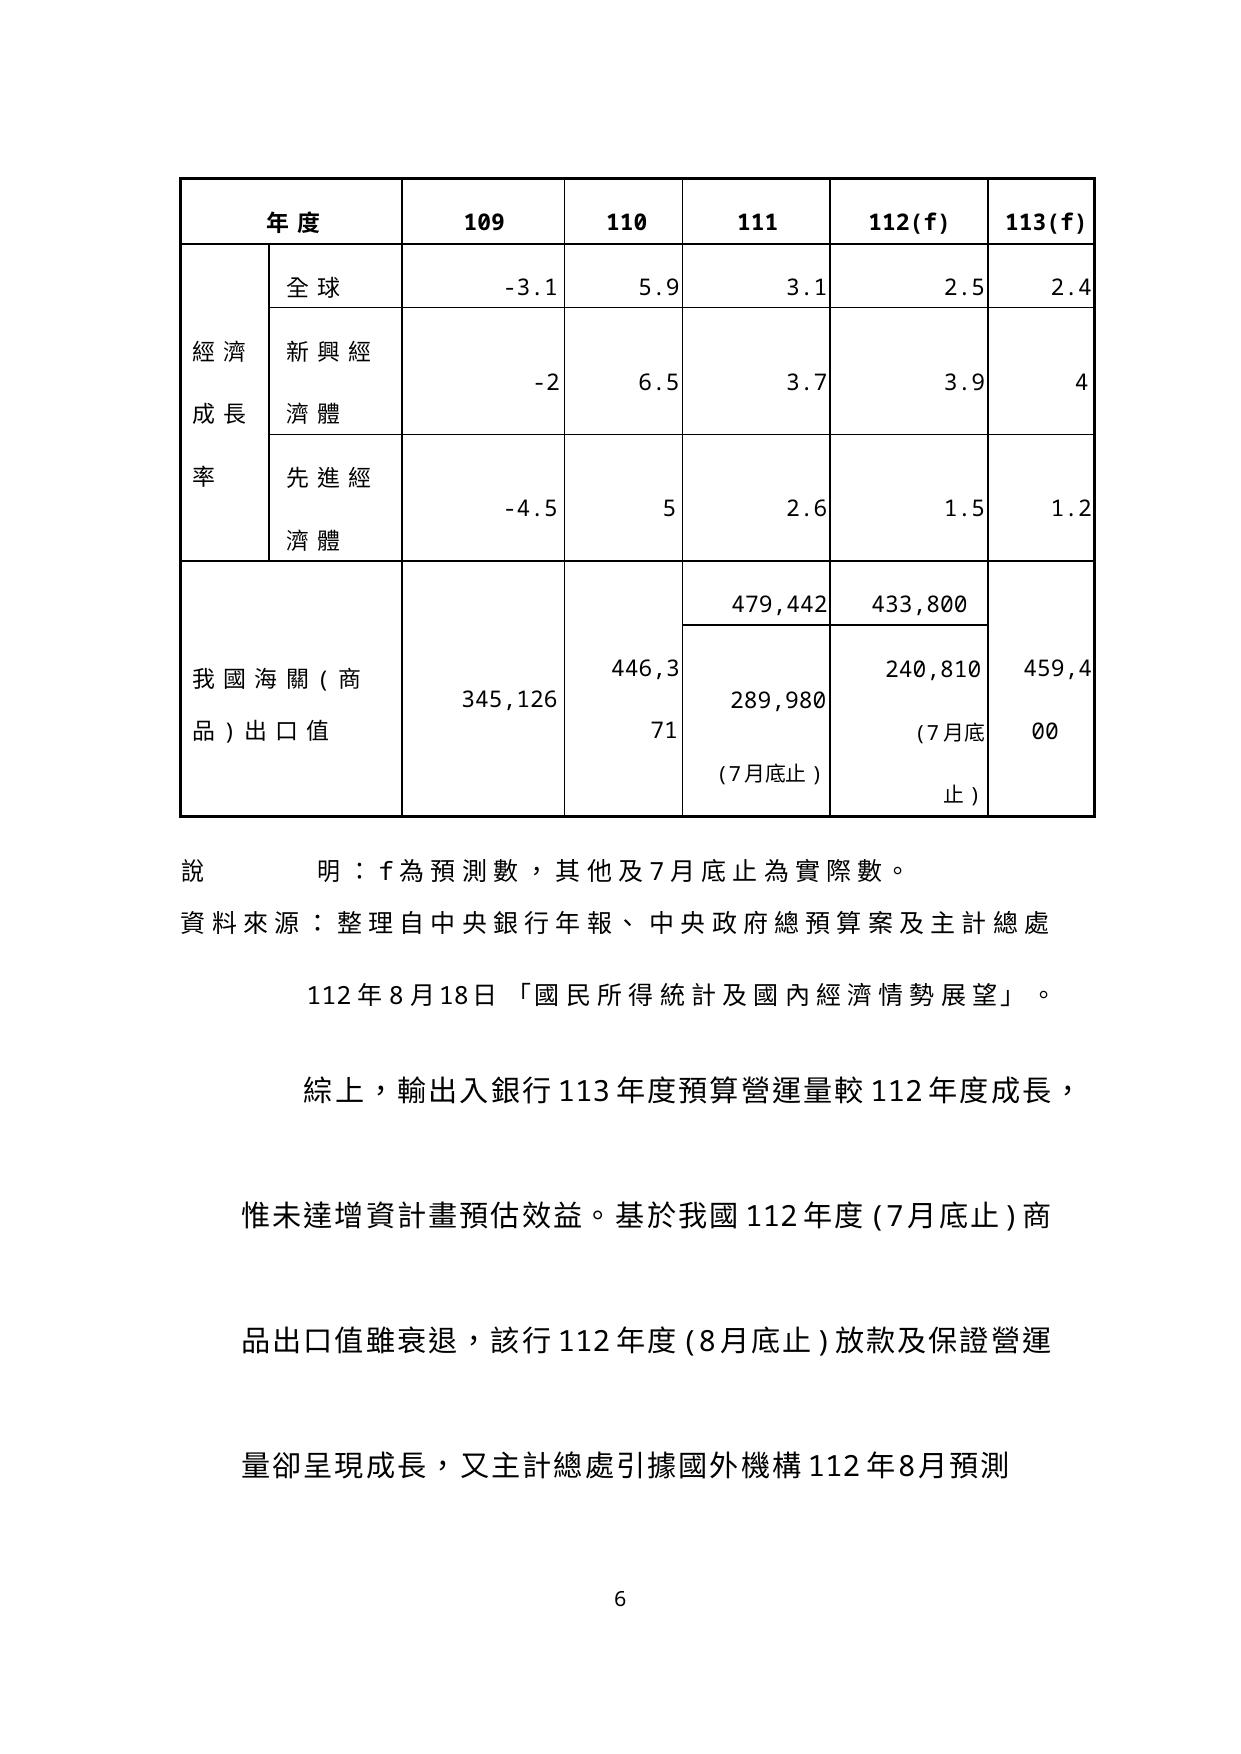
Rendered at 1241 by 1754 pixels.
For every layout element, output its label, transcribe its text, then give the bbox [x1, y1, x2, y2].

text 綜上，輸出入銀行113年度預算營運量較112年度成長，惟未達增資計畫預估效益。基於我國112年度(7月底止)商品出口值雖衰退，該行112年度(8月底止)放款及保證營運量卻呈現成長，又主計總處引據國外機構112年8月預測113年度全球經濟為正成長，並預測我國商品出口值將擴增，該行業務尚有發展空間，爰宜依預算籌編相關規定，盱衡市場趨勢及風險，研謀拓展並積極行銷，俾達既定目標。 [236, 1005, 1063, 1505]
text 資料來源：整理自中央銀行年報、中央政府總預算案及主計總處112年8月18日「國民所得統計及國內經濟情勢展望」。 [175, 880, 1063, 1005]
table_cell -2 [403, 308, 564, 433]
table_cell 289,980 (7月底止) [683, 626, 829, 815]
table_cell 先進經濟體 [270, 435, 401, 560]
table_cell 我國海關(商品)出口值 [182, 562, 401, 815]
table_cell 479,442 [683, 562, 829, 624]
table_cell -3.1 [403, 245, 564, 307]
table_cell 6.5 [565, 308, 682, 433]
table_cell 459,400 [989, 562, 1093, 815]
table_cell 2.6 [683, 435, 829, 560]
text 說 明：f為預測數，其他及7月底止為實際數。 [177, 818, 1063, 880]
table_header 110 [565, 180, 682, 243]
table_header 113(f) [989, 180, 1093, 243]
table_cell 3.9 [831, 308, 987, 433]
table_header 年度 [182, 180, 401, 243]
table_cell 2.4 [989, 245, 1093, 307]
table_cell 4 [989, 308, 1093, 433]
table_header 109 [403, 180, 564, 243]
table_cell 新興經濟體 [270, 308, 401, 433]
table_cell 433,800 [831, 562, 987, 624]
table_cell 446,371 [565, 562, 682, 815]
table_cell 1.5 [831, 435, 987, 560]
table_cell 240,810 (7月底止) [831, 626, 987, 815]
table_cell 3.7 [683, 308, 829, 433]
table_cell 5 [565, 435, 682, 560]
table_cell 全球 [270, 245, 401, 307]
table_cell 345,126 [403, 562, 564, 815]
table_cell 經濟成長率 [182, 245, 268, 560]
table_cell 3.1 [683, 245, 829, 307]
table_header 111 [683, 180, 829, 243]
table_cell 2.5 [831, 245, 987, 307]
table_cell 5.9 [565, 245, 682, 307]
table_cell -4.5 [403, 435, 564, 560]
table_cell 1.2 [989, 435, 1093, 560]
table_header 112(f) [831, 180, 987, 243]
